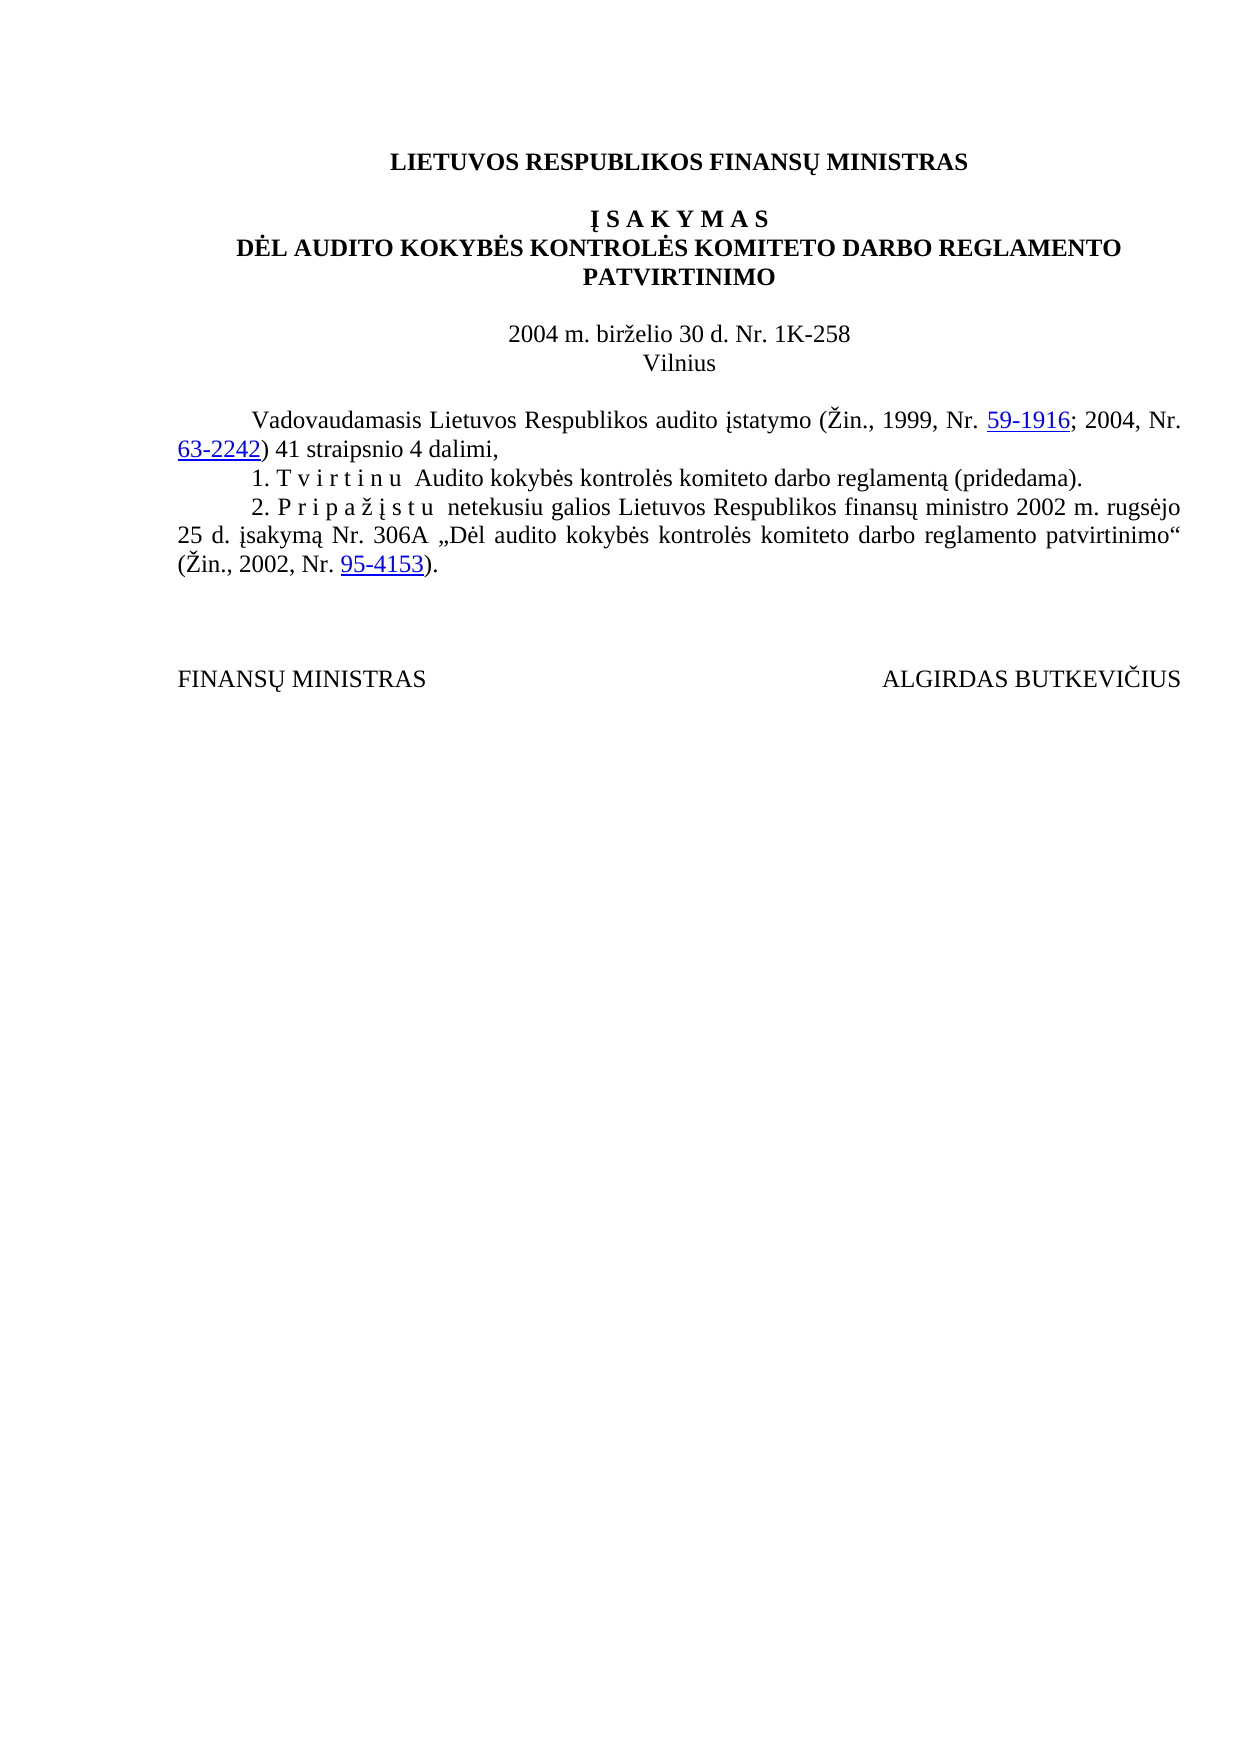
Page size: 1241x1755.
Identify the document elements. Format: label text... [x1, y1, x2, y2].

text 2004 m. birželio 30 d. Nr. 1K-258 [177, 319, 1181, 348]
text FINANSŲ MINISTRAS ALGIRDAS BUTKEVIČIUS [177, 664, 1181, 693]
text LIETUVOS RESPUBLIKOS FINANSŲ MINISTRAS [177, 147, 1181, 176]
text Į S A K Y M A S [177, 204, 1181, 233]
text DĖL AUDITO KOKYBĖS KONTROLĖS KOMITETO DARBO REGLAMENTO PATVIRTINIMO [177, 233, 1181, 291]
text 1. Tvirtinu Audito kokybės kontrolės komiteto darbo reglamentą (pridedama). [177, 463, 1181, 492]
text Vadovaudamasis Lietuvos Respublikos audito įstatymo (Žin., 1999, Nr. 59-1916; 2004, Nr. 63-2242) 41 straipsnio 4 dalimi, [177, 406, 1181, 463]
text Vilnius [177, 348, 1181, 377]
text 2. Pripažįstu netekusiu galios Lietuvos Respublikos finansų ministro 2002 m. rugsėjo 25 d. įsakymą Nr. 306A „Dėl audito kokybės kontrolės komiteto darbo reglamento patvirtinimo“ (Žin., 2002, Nr. 95-4153). [177, 492, 1181, 578]
